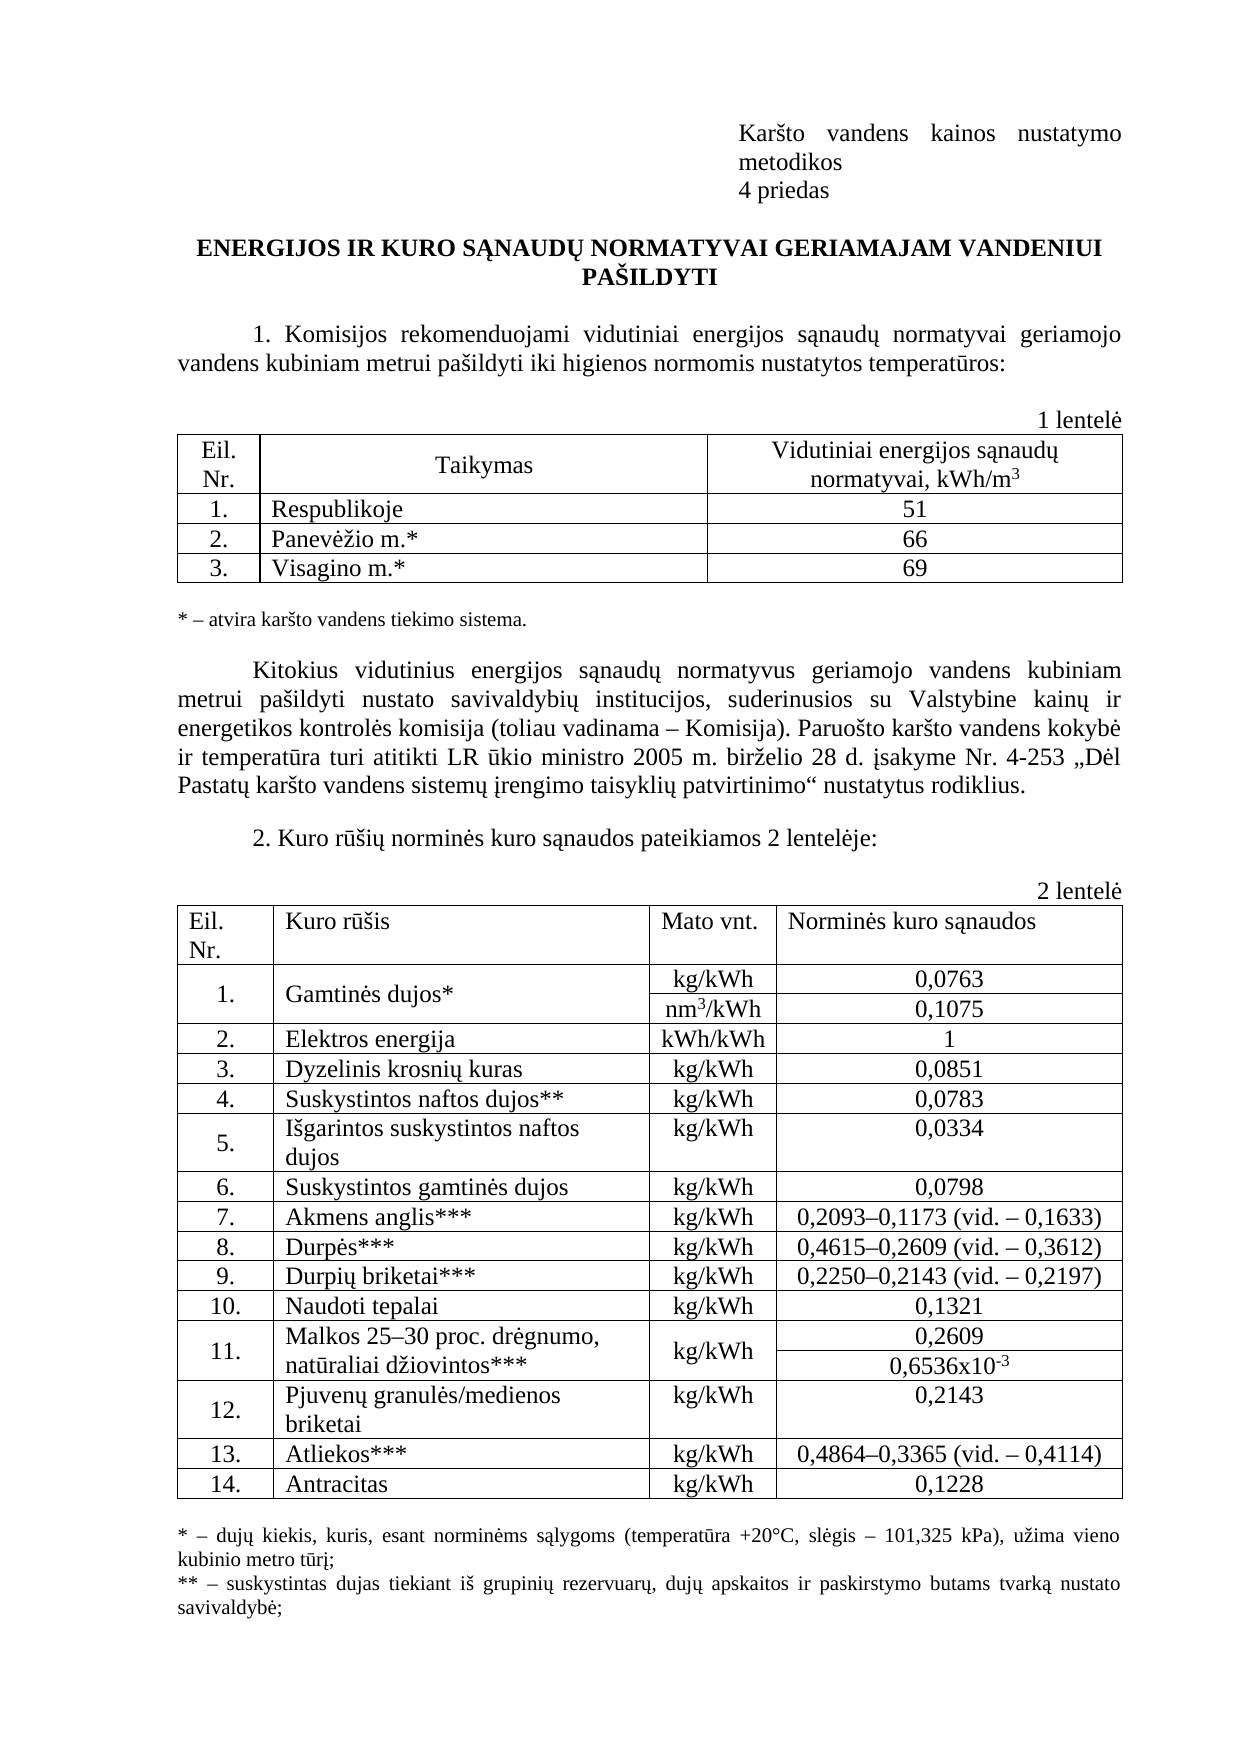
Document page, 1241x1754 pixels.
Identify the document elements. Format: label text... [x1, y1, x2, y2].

table_cell kWh/kWh [650, 1024, 776, 1053]
table_cell Suskystintos gamtinės dujos [274, 1172, 649, 1201]
text 2 lentelė [177, 876, 1122, 905]
table_cell 0,6536x10-3 [777, 1351, 1122, 1379]
table_cell 66 [708, 524, 1122, 552]
table_cell 0,0851 [777, 1054, 1122, 1083]
table_header Kuro rūšis [274, 906, 649, 963]
table_cell kg/kWh [650, 1261, 776, 1290]
table_cell Dyzelinis krosnių kuras [274, 1054, 649, 1083]
table_cell kg/kWh [650, 965, 776, 993]
text * – dujų kiekis, kuris, esant norminėms sąlygoms (temperatūra +20°C, slėgis – 101,325 kPa), užima vieno kubinio metro tūrį; [177, 1523, 1122, 1571]
table_cell kg/kWh [650, 1202, 776, 1231]
table_cell 0,4864–0,3365 (vid. – 0,4114) [777, 1439, 1122, 1468]
table_cell 0,0334 [777, 1114, 1122, 1171]
table_cell 7. [178, 1202, 273, 1231]
table_cell Suskystintos naftos dujos** [274, 1084, 649, 1112]
table_cell 69 [708, 554, 1122, 582]
table_header Norminės kuro sąnaudos [777, 906, 1122, 963]
table_header Eil. Nr. [178, 435, 259, 493]
table_cell 1. [178, 494, 259, 523]
table_cell 2. [178, 524, 259, 552]
text 4 priedas [738, 176, 1122, 204]
table_cell 6. [178, 1172, 273, 1201]
table_cell Išgarintos suskystintos naftos dujos [274, 1114, 649, 1171]
text Kitokius vidutinius energijos sąnaudų normatyvus geriamojo vandens kubiniam metrui pašildyti nustato savivaldybių institucijos, suderinusios su Valstybine kainų ir energetikos kontrolės komisija (toliau vadinama – Komisija). Paruošto karšto vandens kokybė ir temperatūra turi atitikti LR ūkio ministro 2005 m. birželio 28 d. įsakyme Nr. 4-253 „Dėl Pastatų karšto vandens sistemų įrengimo taisyklių patvirtinimo“ nustatytus rodiklius. [177, 656, 1122, 799]
table_cell Antracitas [274, 1469, 649, 1498]
table_cell 0,1228 [777, 1469, 1122, 1498]
text * – atvira karšto vandens tiekimo sistema. [177, 607, 1122, 631]
table_cell Malkos 25–30 proc. drėgnumo, natūraliai džiovintos*** [274, 1321, 649, 1379]
table_cell 11. [178, 1321, 273, 1379]
table_header Eil. Nr. [178, 906, 273, 963]
table_cell Respublikoje [261, 494, 707, 523]
table_cell 5. [178, 1114, 273, 1171]
table_cell 0,2250–0,2143 (vid. – 0,2197) [777, 1261, 1122, 1290]
table_cell 0,2143 [777, 1381, 1122, 1438]
table_cell Elektros energija [274, 1024, 649, 1053]
table_cell 0,1321 [777, 1291, 1122, 1320]
table_cell Panevėžio m.* [261, 524, 707, 552]
table_cell kg/kWh [650, 1291, 776, 1320]
table_cell 1 [777, 1024, 1122, 1053]
table_cell 4. [178, 1084, 273, 1112]
table_cell 0,1075 [777, 994, 1122, 1023]
table_cell 1. [178, 965, 273, 1023]
table_header Vidutiniai energijos sąnaudų normatyvai, kWh/m3 [708, 435, 1122, 493]
table_cell 10. [178, 1291, 273, 1320]
table_cell Durpės*** [274, 1232, 649, 1260]
text 1 lentelė [177, 406, 1122, 434]
table_cell 0,2093–0,1173 (vid. – 0,1633) [777, 1202, 1122, 1231]
table_cell 12. [178, 1381, 273, 1438]
table_cell 0,4615–0,2609 (vid. – 0,3612) [777, 1232, 1122, 1260]
table_cell 0,0763 [777, 965, 1122, 993]
table_cell nm3/kWh [650, 994, 776, 1023]
table_cell 14. [178, 1469, 273, 1498]
table_cell 51 [708, 494, 1122, 523]
table_cell 0,2609 [777, 1321, 1122, 1350]
table_cell 0,0798 [777, 1172, 1122, 1201]
table_cell 13. [178, 1439, 273, 1468]
table_cell kg/kWh [650, 1172, 776, 1201]
table_header Mato vnt. [650, 906, 776, 963]
table_cell Gamtinės dujos* [274, 965, 649, 1023]
table_cell 0,0783 [777, 1084, 1122, 1112]
table_cell Atliekos*** [274, 1439, 649, 1468]
table_cell kg/kWh [650, 1084, 776, 1112]
table_cell 2. [178, 1024, 273, 1053]
table_cell 3. [178, 1054, 273, 1083]
text 2. Kuro rūšių norminės kuro sąnaudos pateikiamos 2 lentelėje: [177, 823, 1122, 852]
table_cell 3. [178, 554, 259, 582]
text Karšto vandens kainos nustatymo metodikos [738, 118, 1122, 176]
text 1. Komisijos rekomenduojami vidutiniai energijos sąnaudų normatyvai geriamojo vandens kubiniam metrui pašildyti iki higienos normomis nustatytos temperatūros: [177, 319, 1122, 377]
table_cell kg/kWh [650, 1439, 776, 1468]
text ** – suskystintas dujas tiekiant iš grupinių rezervuarų, dujų apskaitos ir paskirstymo butams tvarką nustato savivaldybė; [177, 1571, 1122, 1619]
table_cell Visagino m.* [261, 554, 707, 582]
table_cell kg/kWh [650, 1232, 776, 1260]
table_cell kg/kWh [650, 1114, 776, 1171]
table_cell kg/kWh [650, 1469, 776, 1498]
table_cell kg/kWh [650, 1054, 776, 1083]
table_header Taikymas [261, 435, 707, 493]
table_cell Akmens anglis*** [274, 1202, 649, 1231]
table_cell 9. [178, 1261, 273, 1290]
text ENERGIJOS IR KURO SĄNAUDŲ NORMATYVAI GERIAMAJAM VANDENIUI PAŠILDYTI [177, 233, 1122, 291]
table_cell Pjuvenų granulės/medienos briketai [274, 1381, 649, 1438]
table_cell kg/kWh [650, 1381, 776, 1438]
table_cell kg/kWh [650, 1321, 776, 1379]
table_cell Naudoti tepalai [274, 1291, 649, 1320]
table_cell Durpių briketai*** [274, 1261, 649, 1290]
table_cell 8. [178, 1232, 273, 1260]
